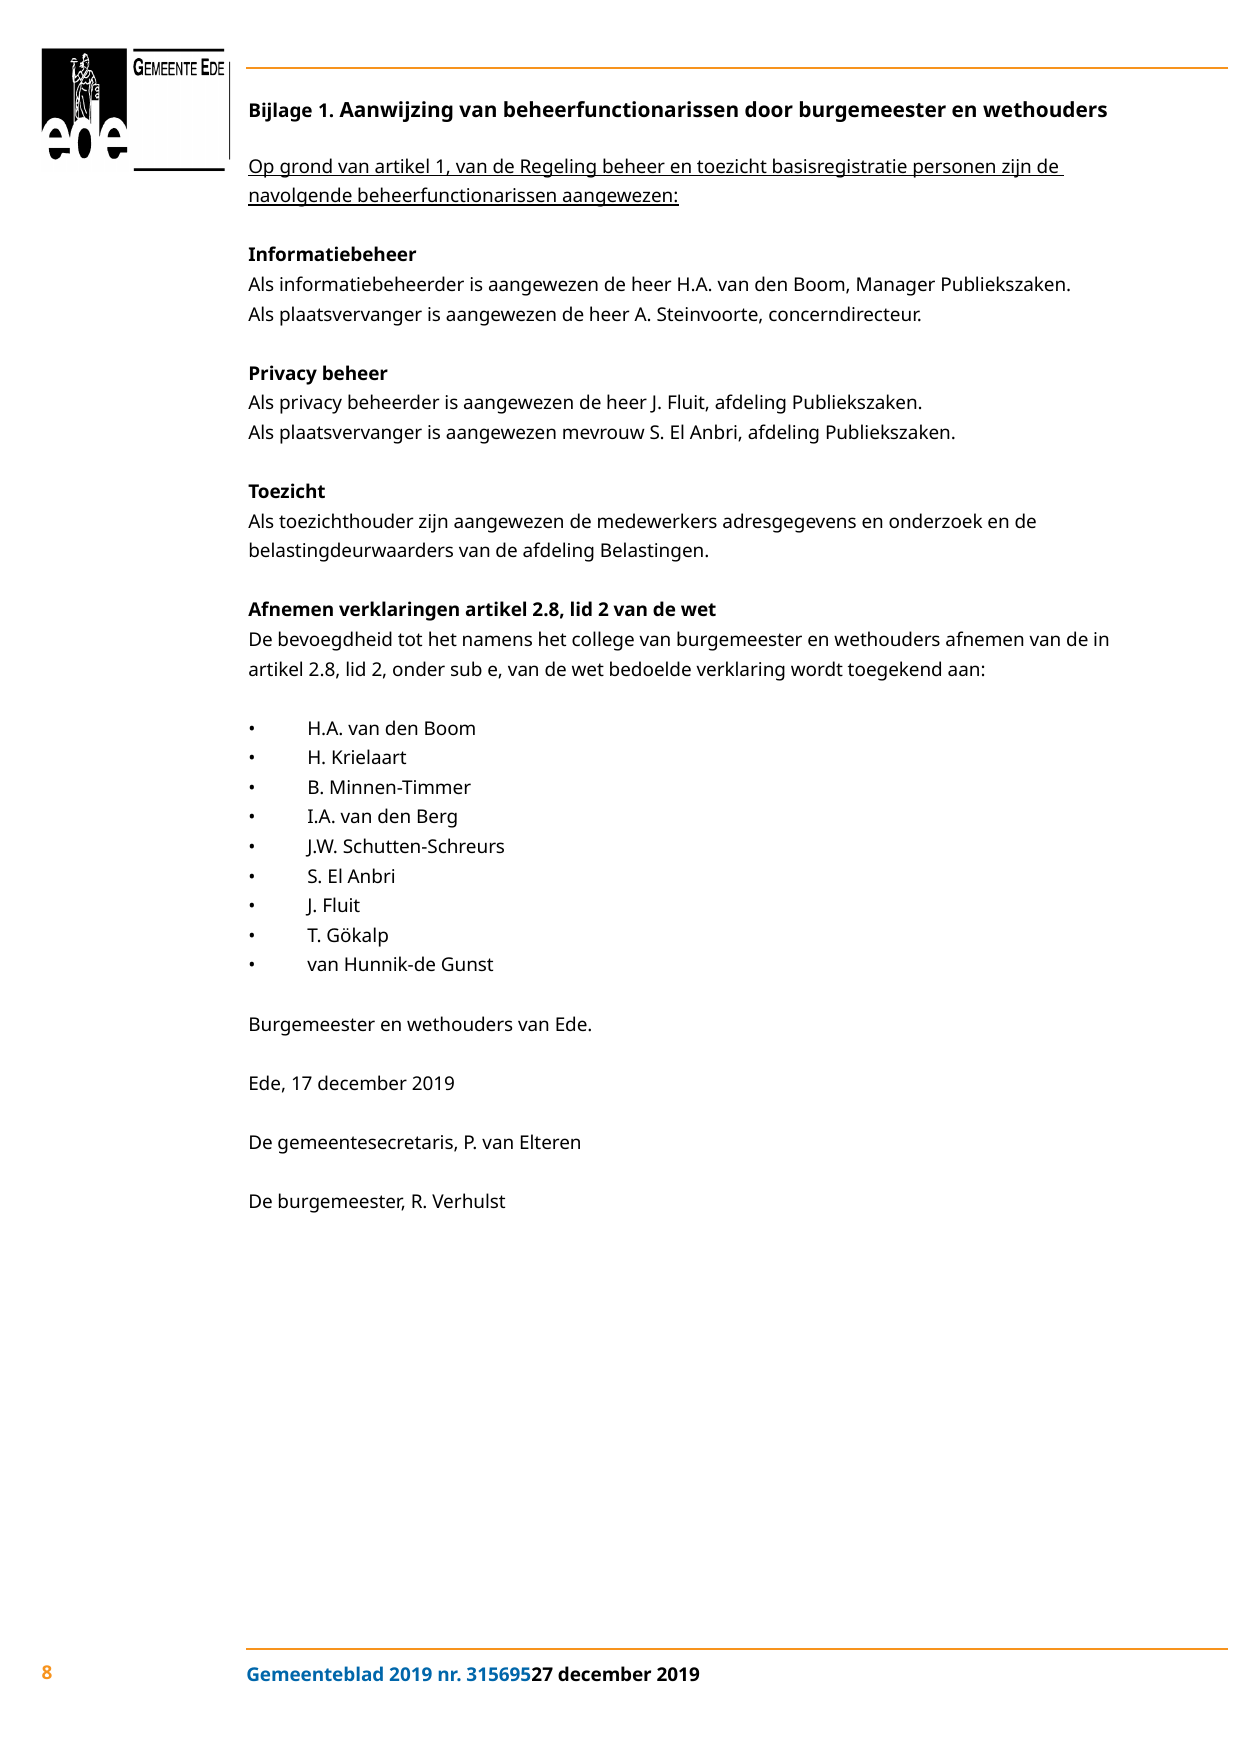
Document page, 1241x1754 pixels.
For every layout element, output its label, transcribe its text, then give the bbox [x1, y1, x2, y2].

text Burgemeester en wethouders van Ede. [248, 1011, 1152, 1037]
list van Hunnik-de Gunst [248, 952, 1152, 977]
list I.A. van den Berg [248, 804, 1152, 829]
text Informatiebeheer [248, 242, 1152, 267]
list J.W. Schutten-Schreurs [248, 833, 1152, 859]
text De burgemeester, R. Verhulst [248, 1188, 1152, 1214]
text Als plaatsvervanger is aangewezen mevrouw S. El Anbri, afdeling Publiekszaken. [248, 419, 1152, 445]
list J. Fluit [248, 892, 1152, 918]
text Afnemen verklaringen artikel 2.8, lid 2 van de wet [248, 597, 1152, 622]
text Als informatiebeheerder is aangewezen de heer H.A. van den Boom, Manager Publiekszaken. [248, 271, 1152, 297]
text Toezicht [248, 478, 1152, 504]
list T. Gökalp [248, 922, 1152, 948]
picture [41, 47, 231, 172]
text Als toezichthouder zijn aangewezen de medewerkers adresgegevens en onderzoek en de belastingdeurwaarders van de afdeling Belastingen. [248, 508, 1152, 563]
text Op grond van artikel 1, van de Regeling beheer en toezicht basisregistratie personen zijn de navolgende beheerfunctionarissen aangewezen: [248, 153, 1152, 208]
text Als plaatsvervanger is aangewezen de heer A. Steinvoorte, concerndirecteur. [248, 301, 1152, 327]
list S. El Anbri [248, 863, 1152, 889]
list B. Minnen-Timmer [248, 774, 1152, 800]
text Privacy beheer [248, 360, 1152, 386]
text De bevoegdheid tot het namens het college van burgemeester en wethouders afnemen van de in artikel 2.8, lid 2, onder sub e, van de wet bedoelde verklaring wordt toegekend aan: [248, 626, 1152, 682]
text Bijlage 1. Aanwijzing van beheerfunctionarissen door burgemeester en wethouders [248, 95, 1152, 123]
text De gemeentesecretaris, P. van Elteren [248, 1129, 1152, 1155]
text Als privacy beheerder is aangewezen de heer J. Fluit, afdeling Publiekszaken. [248, 389, 1152, 415]
list H.A. van den Boom [248, 715, 1152, 741]
text Ede, 17 december 2019 [248, 1070, 1152, 1096]
list H. Krielaart [248, 744, 1152, 770]
